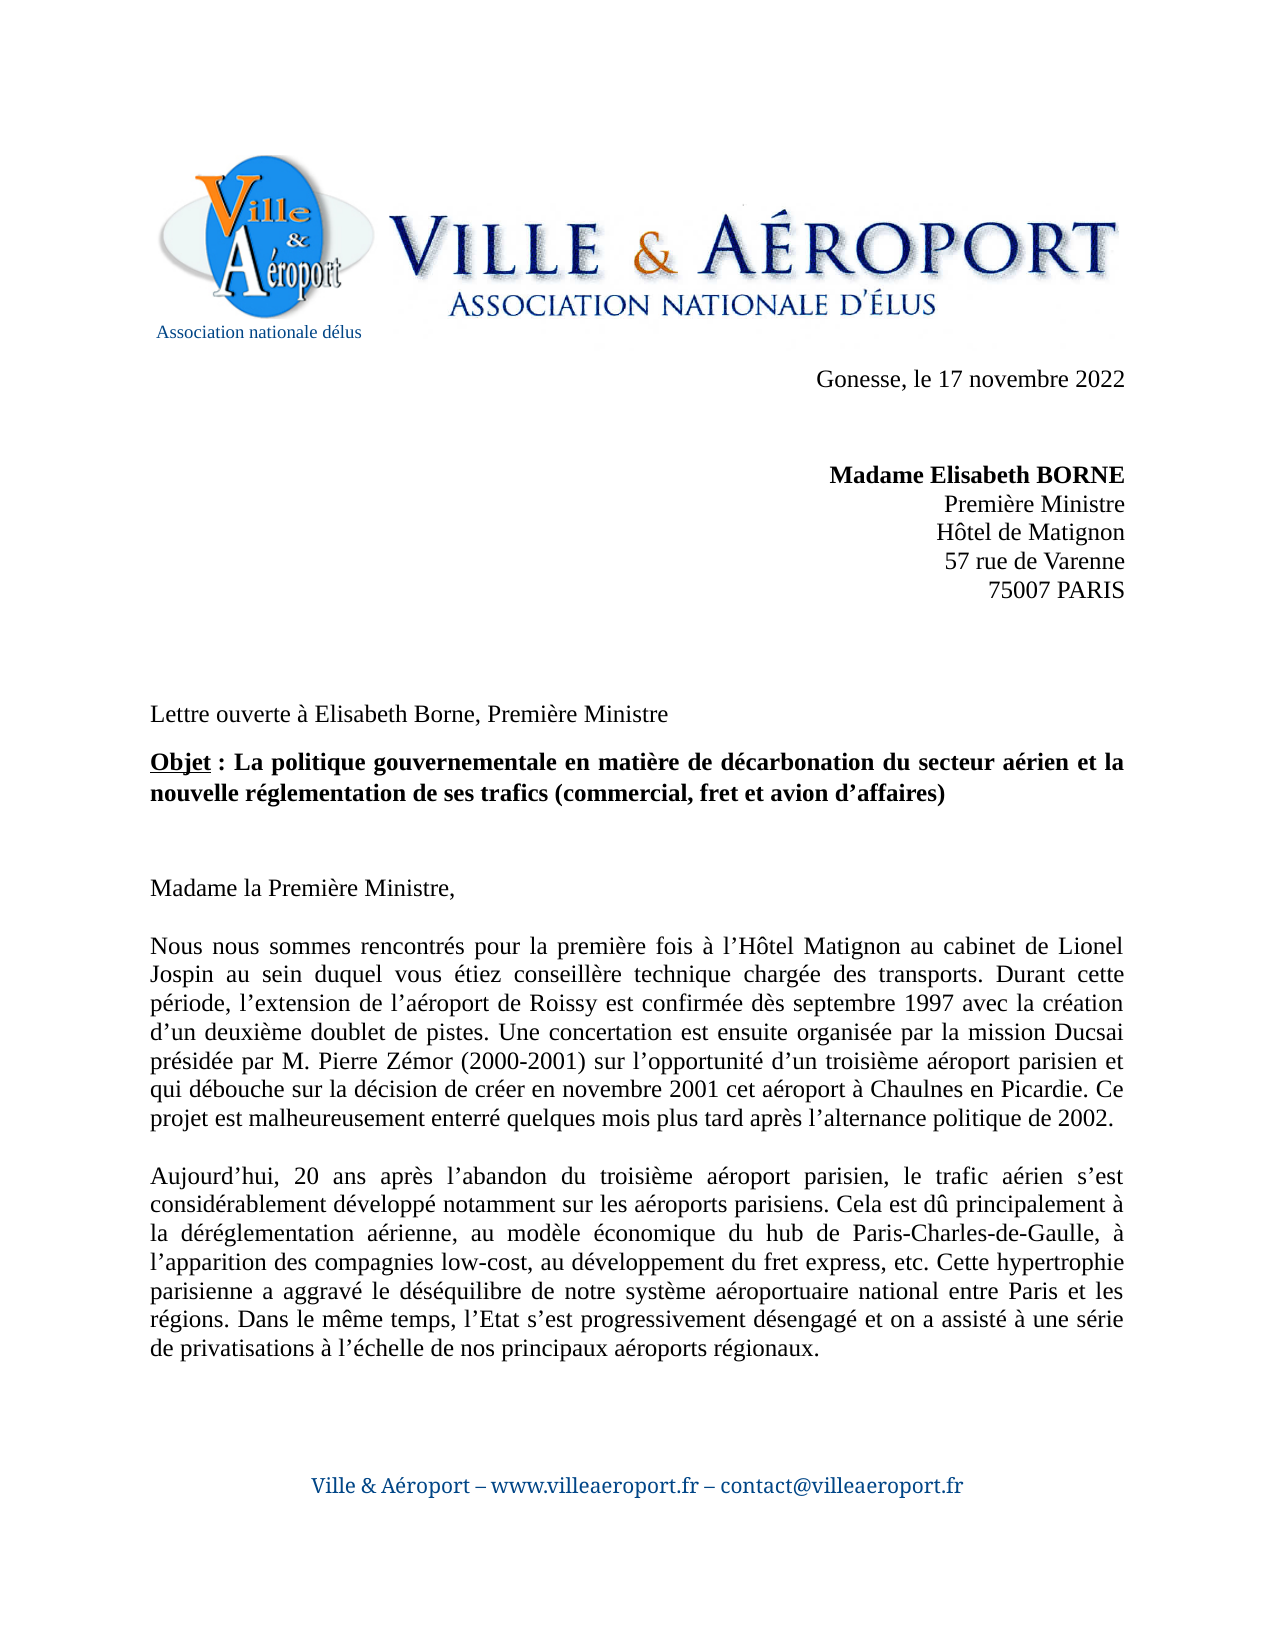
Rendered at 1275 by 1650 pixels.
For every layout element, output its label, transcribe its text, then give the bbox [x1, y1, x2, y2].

text Aujourd’hui, 20 ans après l’abandon du troisième aéroport parisien, le trafic aérien s’est considérablement développé notamment sur les aéroports parisiens. Cela est dû principalement à la déréglementation aérienne, au modèle économique du hub de Paris-Charles-de-Gaulle, à l’apparition des compagnies low-cost, au développement du fret express, etc. Cette hypertrophie parisienne a aggravé le déséquilibre de notre système aéroportuaire national entre Paris et les régions. Dans le même temps, l’Etat s’est progressivement désengagé et on a assisté à une série de privatisations à l’échelle de nos principaux aéroports régionaux. [150, 1161, 1125, 1362]
text Nous nous sommes rencontrés pour la première fois à l’Hôtel Matignon au cabinet de Lionel Jospin au sein duquel vous étiez conseillère technique chargée des transports. Durant cette période, l’extension de l’aéroport de Roissy est confirmée dès septembre 1997 avec la création d’un deuxième doublet de pistes. Une concertation est ensuite organisée par la mission Ducsai présidée par M. Pierre Zémor (2000-2001) sur l’opportunité d’un troisième aéroport parisien et qui débouche sur la décision de créer en novembre 2001 cet aéroport à Chaulnes en Picardie. Ce projet est malheureusement enterré quelques mois plus tard après l’alternance politique de 2002. [150, 931, 1125, 1132]
text Madame la Première Ministre, [150, 873, 1125, 902]
text Gonesse, le 17 novembre 2022 [150, 364, 1125, 393]
text Madame Elisabeth BORNE [150, 460, 1125, 489]
text 57 rue de Varenne [150, 546, 1125, 575]
text 75007 PARIS [150, 575, 1125, 604]
table_header [384, 150, 1125, 364]
text Première Ministre [150, 489, 1125, 517]
text Hôtel de Matignon [150, 517, 1125, 546]
table_header Association nationale délus [150, 150, 383, 364]
picture [155, 155, 378, 319]
text Objet : La politique gouvernementale en matière de décarbonation du secteur aérien et la nouvelle réglementation de ses trafics (commercial, fret et avion d’affaires) [150, 747, 1125, 807]
text Lettre ouverte à Elisabeth Borne, Première Ministre [150, 699, 1125, 728]
